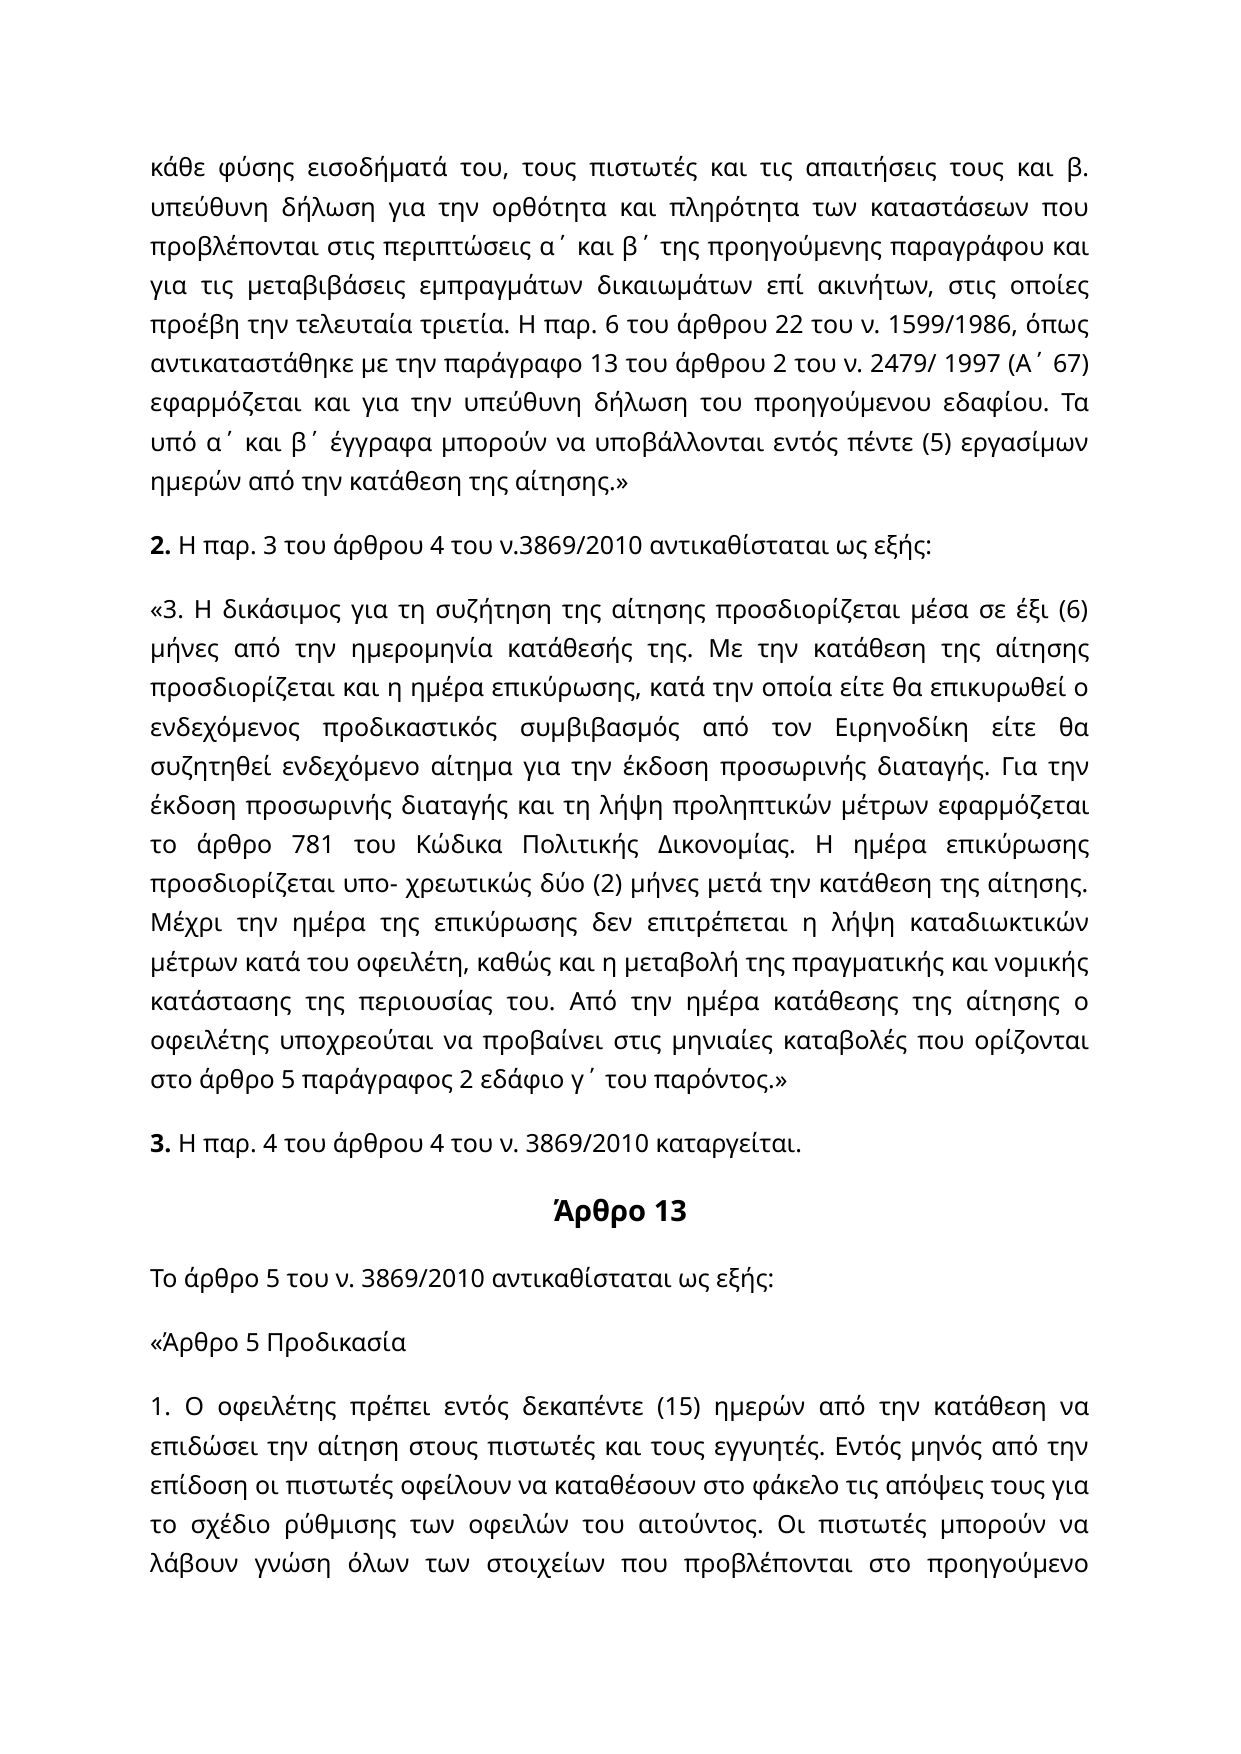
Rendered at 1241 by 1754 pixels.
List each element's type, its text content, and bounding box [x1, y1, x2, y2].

text 3. Η παρ. 4 του άρθρου 4 του ν. 3869/2010 καταργείται. [150, 1126, 1090, 1160]
text 2. Η παρ. 3 του άρθρου 4 του ν.3869/2010 αντικαθίσταται ως εξής: [150, 527, 1090, 562]
text Το άρθρο 5 του ν. 3869/2010 αντικαθίσταται ως εξής: [150, 1261, 1090, 1295]
subtitle Άρθρο 13 [150, 1190, 1090, 1230]
text κάθε φύσης εισοδήματά του, τους πιστωτές και τις απαιτήσεις τους και β. υπεύθυνη δήλωση για την ορθότητα και πληρότητα των καταστάσεων που προβλέπονται στις περιπτώσεις α΄ και β΄ της προηγούμενης παραγράφου και για τις μεταβιβάσεις εμπραγμάτων δικαιωμάτων επί ακινήτων, στις οποίες προέβη την τελευταία τριετία. Η παρ. 6 του άρθρου 22 του ν. 1599/1986, όπως αντικαταστάθηκε με την παράγραφο 13 του άρθρου 2 του ν. 2479/ 1997 (Α΄ 67) εφαρμόζεται και για την υπεύθυνη δήλωση του προηγούμενου εδαφίου. Τα υπό α΄ και β΄ έγγραφα μπορούν να υποβάλλονται εντός πέντε (5) εργασίμων ημερών από την κατάθεση της αίτησης.» [150, 150, 1090, 497]
text «Άρθρο 5 Προδικασία [150, 1325, 1090, 1359]
text «3. Η δικάσιμος για τη συζήτηση της αίτησης προσδιορίζεται μέσα σε έξι (6) μήνες από την ημερομηνία κατάθεσής της. Με την κατάθεση της αίτησης προσδιορίζεται και η ημέρα επικύρωσης, κατά την οποία είτε θα επικυρωθεί ο ενδεχόμενος προδικαστικός συμβιβασμός από τον Ειρηνοδίκη είτε θα συζητηθεί ενδεχόμενο αίτημα για την έκδοση προσωρινής διαταγής. Για την έκδοση προσωρινής διαταγής και τη λήψη προληπτικών μέτρων εφαρμόζεται το άρθρο 781 του Κώδικα Πολιτικής Δικονομίας. Η ημέρα επικύρωσης προσδιορίζεται υπο- χρεωτικώς δύο (2) μήνες μετά την κατάθεση της αίτησης. Μέχρι την ημέρα της επικύρωσης δεν επιτρέπεται η λήψη καταδιωκτικών μέτρων κατά του οφειλέτη, καθώς και η μεταβολή της πραγματικής και νομικής κατάστασης της περιουσίας του. Από την ημέρα κατάθεσης της αίτησης ο οφειλέτης υποχρεούται να προβαίνει στις μηνιαίες καταβολές που ορίζονται στο άρθρο 5 παράγραφος 2 εδάφιο γ΄ του παρόντος.» [150, 592, 1090, 1096]
text 1. Ο οφειλέτης πρέπει εντός δεκαπέντε (15) ημερών από την κατάθεση να επιδώσει την αίτηση στους πιστωτές και τους εγγυητές. Εντός μηνός από την επίδοση οι πιστωτές οφείλουν να καταθέσουν στο φάκελο τις απόψεις τους για το σχέδιο ρύθμισης των οφειλών του αιτούντος. Οι πιστωτές μπορούν να λάβουν γνώση όλων των στοιχείων που προβλέπονται στο προηγούμενο [150, 1389, 1090, 1580]
